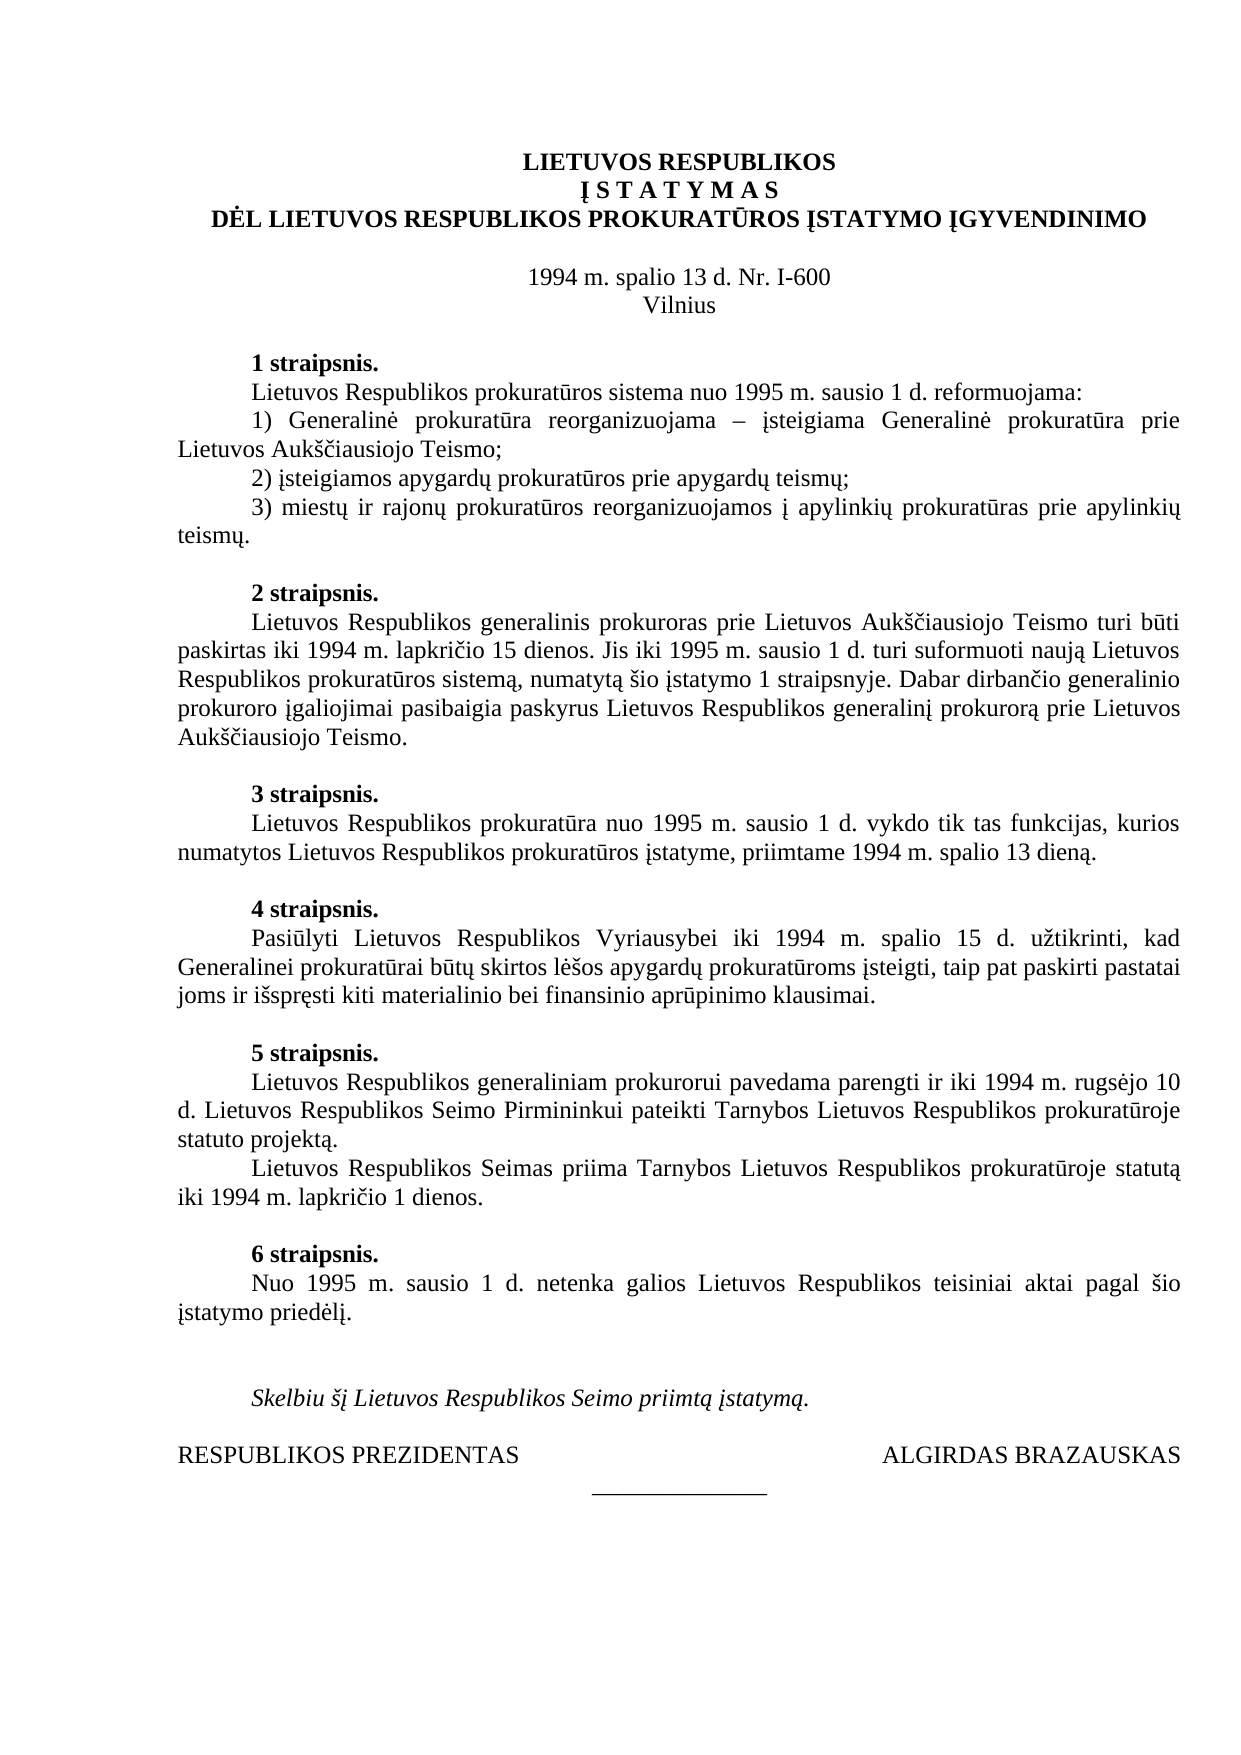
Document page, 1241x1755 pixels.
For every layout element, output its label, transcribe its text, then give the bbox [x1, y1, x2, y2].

text ______________ [177, 1469, 1181, 1498]
text 1 straipsnis. [177, 348, 1181, 377]
text LIETUVOS RESPUBLIKOS [177, 147, 1181, 176]
text 2 straipsnis. [177, 578, 1181, 607]
text Lietuvos Respublikos generalinis prokuroras prie Lietuvos Aukščiausiojo Teismo turi būti paskirtas iki 1994 m. lapkričio 15 dienos. Jis iki 1995 m. sausio 1 d. turi suformuoti naują Lietuvos Respublikos prokuratūros sistemą, numatytą šio įstatymo 1 straipsnyje. Dabar dirbančio generalinio prokuroro įgaliojimai pasibaigia paskyrus Lietuvos Respublikos generalinį prokurorą prie Lietuvos Aukščiausiojo Teismo. [177, 607, 1181, 751]
text Lietuvos Respublikos prokuratūra nuo 1995 m. sausio 1 d. vykdo tik tas funkcijas, kurios numatytos Lietuvos Respublikos prokuratūros įstatyme, priimtame 1994 m. spalio 13 dieną. [177, 808, 1181, 866]
text Skelbiu šį Lietuvos Respublikos Seimo priimtą įstatymą. [177, 1383, 1181, 1412]
text Vilnius [177, 291, 1181, 319]
text 3) miestų ir rajonų prokuratūros reorganizuojamos į apylinkių prokuratūras prie apylinkių teismų. [177, 492, 1181, 549]
text 6 straipsnis. [177, 1239, 1181, 1268]
text RESPUBLIKOS PREZIDENTAS ALGIRDAS BRAZAUSKAS [177, 1441, 1181, 1469]
text Lietuvos Respublikos prokuratūros sistema nuo 1995 m. sausio 1 d. reformuojama: [177, 377, 1181, 406]
text 1994 m. spalio 13 d. Nr. I-600 [177, 262, 1181, 291]
text 2) įsteigiamos apygardų prokuratūros prie apygardų teismų; [177, 463, 1181, 492]
text Pasiūlyti Lietuvos Respublikos Vyriausybei iki 1994 m. spalio 15 d. užtikrinti, kad Generalinei prokuratūrai būtų skirtos lėšos apygardų prokuratūroms įsteigti, taip pat paskirti pastatai joms ir išspręsti kiti materialinio bei finansinio aprūpinimo klausimai. [177, 923, 1181, 1009]
text 4 straipsnis. [177, 894, 1181, 923]
text 1) Generalinė prokuratūra reorganizuojama – įsteigiama Generalinė prokuratūra prie Lietuvos Aukščiausiojo Teismo; [177, 406, 1181, 463]
text Lietuvos Respublikos generaliniam prokurorui pavedama parengti ir iki 1994 m. rugsėjo 10 d. Lietuvos Respublikos Seimo Pirmininkui pateikti Tarnybos Lietuvos Respublikos prokuratūroje statuto projektą. [177, 1067, 1181, 1153]
text Nuo 1995 m. sausio 1 d. netenka galios Lietuvos Respublikos teisiniai aktai pagal šio įstatymo priedėlį. [177, 1268, 1181, 1326]
text 5 straipsnis. [177, 1038, 1181, 1067]
text Lietuvos Respublikos Seimas priima Tarnybos Lietuvos Respublikos prokuratūroje statutą iki 1994 m. lapkričio 1 dienos. [177, 1153, 1181, 1211]
text 3 straipsnis. [177, 779, 1181, 808]
text DĖL LIETUVOS RESPUBLIKOS PROKURATŪROS ĮSTATYMO ĮGYVENDINIMO [177, 204, 1181, 233]
text Į S T A T Y M A S [177, 176, 1181, 204]
